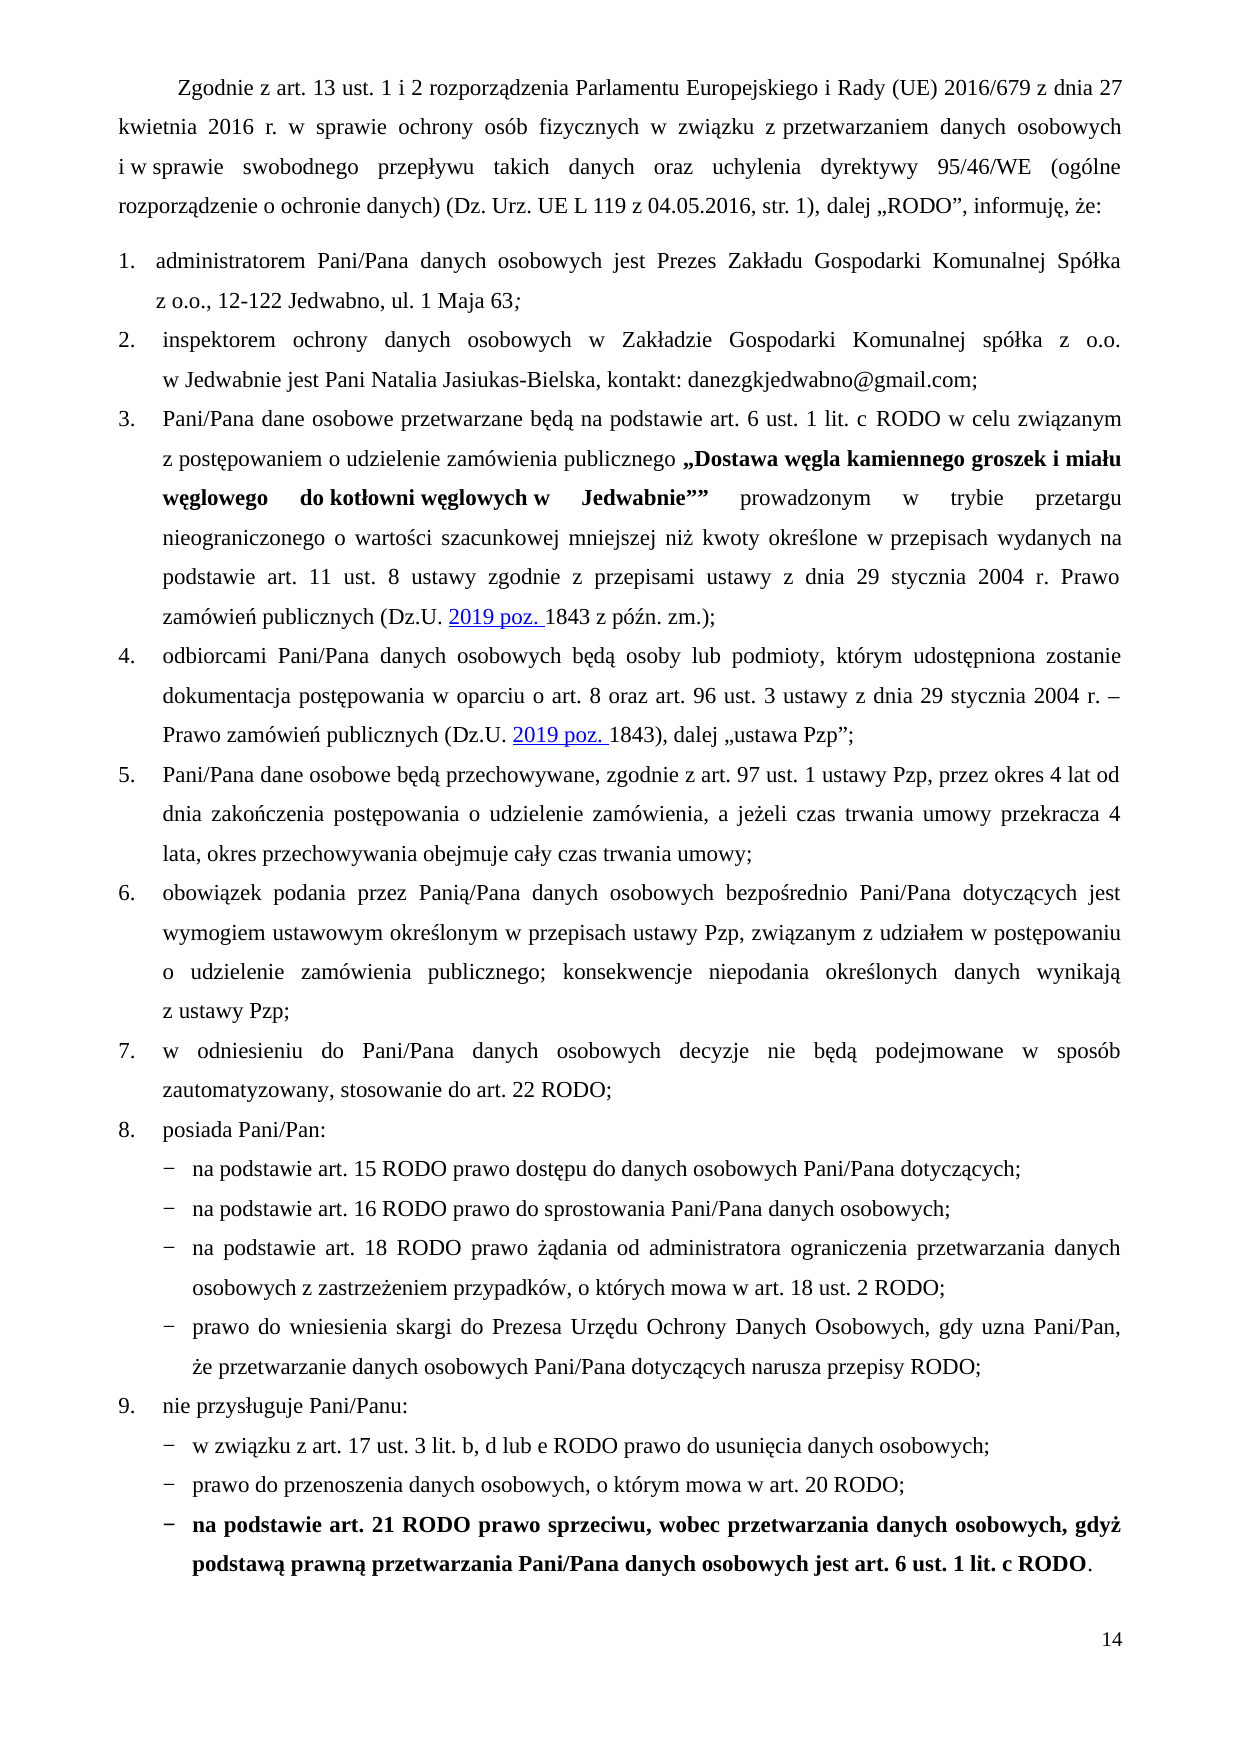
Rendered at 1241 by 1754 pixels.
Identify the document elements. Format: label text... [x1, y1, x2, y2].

list w odniesieniu do Pani/Pana danych osobowych decyzje nie będą podejmowane w sposób zautomatyzowany, stosowanie do art. 22 RODO; [118, 1037, 1122, 1103]
list prawo do przenoszenia danych osobowych, o którym mowa w art. 20 RODO; [162, 1471, 1122, 1498]
list posiada Pani/Pan: [118, 1116, 1122, 1142]
list Pani/Pana dane osobowe przetwarzane będą na podstawie art. 6 ust. 1 lit. c RODO w celu związanym z postępowaniem o udzielenie zamówienia publicznego „Dostawa węgla kamiennego groszek i miału węglowego do kotłowni węglowych w Jedwabnie”” prowadzonym w trybie przetargu nieograniczonego o wartości szacunkowej mniejszej niż kwoty określone w przepisach wydanych na podstawie art. 11 ust. 8 ustawy zgodnie z przepisami ustawy z dnia 29 stycznia 2004 r. Prawo zamówień publicznych (Dz.U. 2019 poz. 1843 z późn. zm.); [118, 405, 1122, 629]
list Pani/Pana dane osobowe będą przechowywane, zgodnie z art. 97 ust. 1 ustawy Pzp, przez okres 4 lat od dnia zakończenia postępowania o udzielenie zamówienia, a jeżeli czas trwania umowy przekracza 4 lata, okres przechowywania obejmuje cały czas trwania umowy; [118, 761, 1122, 866]
list administratorem Pani/Pana danych osobowych jest Prezes Zakładu Gospodarki Komunalnej Spółka z o.o., 12-122 Jedwabno, ul. 1 Maja 63; [118, 247, 1122, 313]
list na podstawie art. 18 RODO prawo żądania od administratora ograniczenia przetwarzania danych osobowych z zastrzeżeniem przypadków, o których mowa w art. 18 ust. 2 RODO; [162, 1234, 1122, 1300]
list w związku z art. 17 ust. 3 lit. b, d lub e RODO prawo do usunięcia danych osobowych; [162, 1432, 1122, 1458]
list na podstawie art. 15 RODO prawo dostępu do danych osobowych Pani/Pana dotyczących; [162, 1155, 1122, 1182]
list nie przysługuje Pani/Panu: [118, 1392, 1122, 1419]
list na podstawie art. 21 RODO prawo sprzeciwu, wobec przetwarzania danych osobowych, gdyż podstawą prawną przetwarzania Pani/Pana danych osobowych jest art. 6 ust. 1 lit. c RODO. [162, 1511, 1122, 1577]
list prawo do wniesienia skargi do Prezesa Urzędu Ochrony Danych Osobowych, gdy uzna Pani/Pan, że przetwarzanie danych osobowych Pani/Pana dotyczących narusza przepisy RODO; [162, 1313, 1122, 1379]
list na podstawie art. 16 RODO prawo do sprostowania Pani/Pana danych osobowych; [162, 1195, 1122, 1221]
text Zgodnie z art. 13 ust. 1 i 2 rozporządzenia Parlamentu Europejskiego i Rady (UE) 2016/679 z dnia 27 kwietnia 2016 r. w sprawie ochrony osób fizycznych w związku z przetwarzaniem danych osobowych i w sprawie swobodnego przepływu takich danych oraz uchylenia dyrektywy 95/46/WE (ogólne rozporządzenie o ochronie danych) (Dz. Urz. UE L 119 z 04.05.2016, str. 1), dalej „RODO”, informuję, że: [118, 74, 1122, 219]
list obowiązek podania przez Panią/Pana danych osobowych bezpośrednio Pani/Pana dotyczących jest wymogiem ustawowym określonym w przepisach ustawy Pzp, związanym z udziałem w postępowaniu o udzielenie zamówienia publicznego; konsekwencje niepodania określonych danych wynikają z ustawy Pzp; [118, 879, 1122, 1024]
list odbiorcami Pani/Pana danych osobowych będą osoby lub podmioty, którym udostępniona zostanie dokumentacja postępowania w oparciu o art. 8 oraz art. 96 ust. 3 ustawy z dnia 29 stycznia 2004 r. – Prawo zamówień publicznych (Dz.U. 2019 poz. 1843), dalej „ustawa Pzp”; [118, 642, 1122, 747]
list inspektorem ochrony danych osobowych w Zakładzie Gospodarki Komunalnej spółka z o.o. w Jedwabnie jest Pani Natalia Jasiukas-Bielska, kontakt: danezgkjedwabno@gmail.com; [118, 326, 1122, 392]
